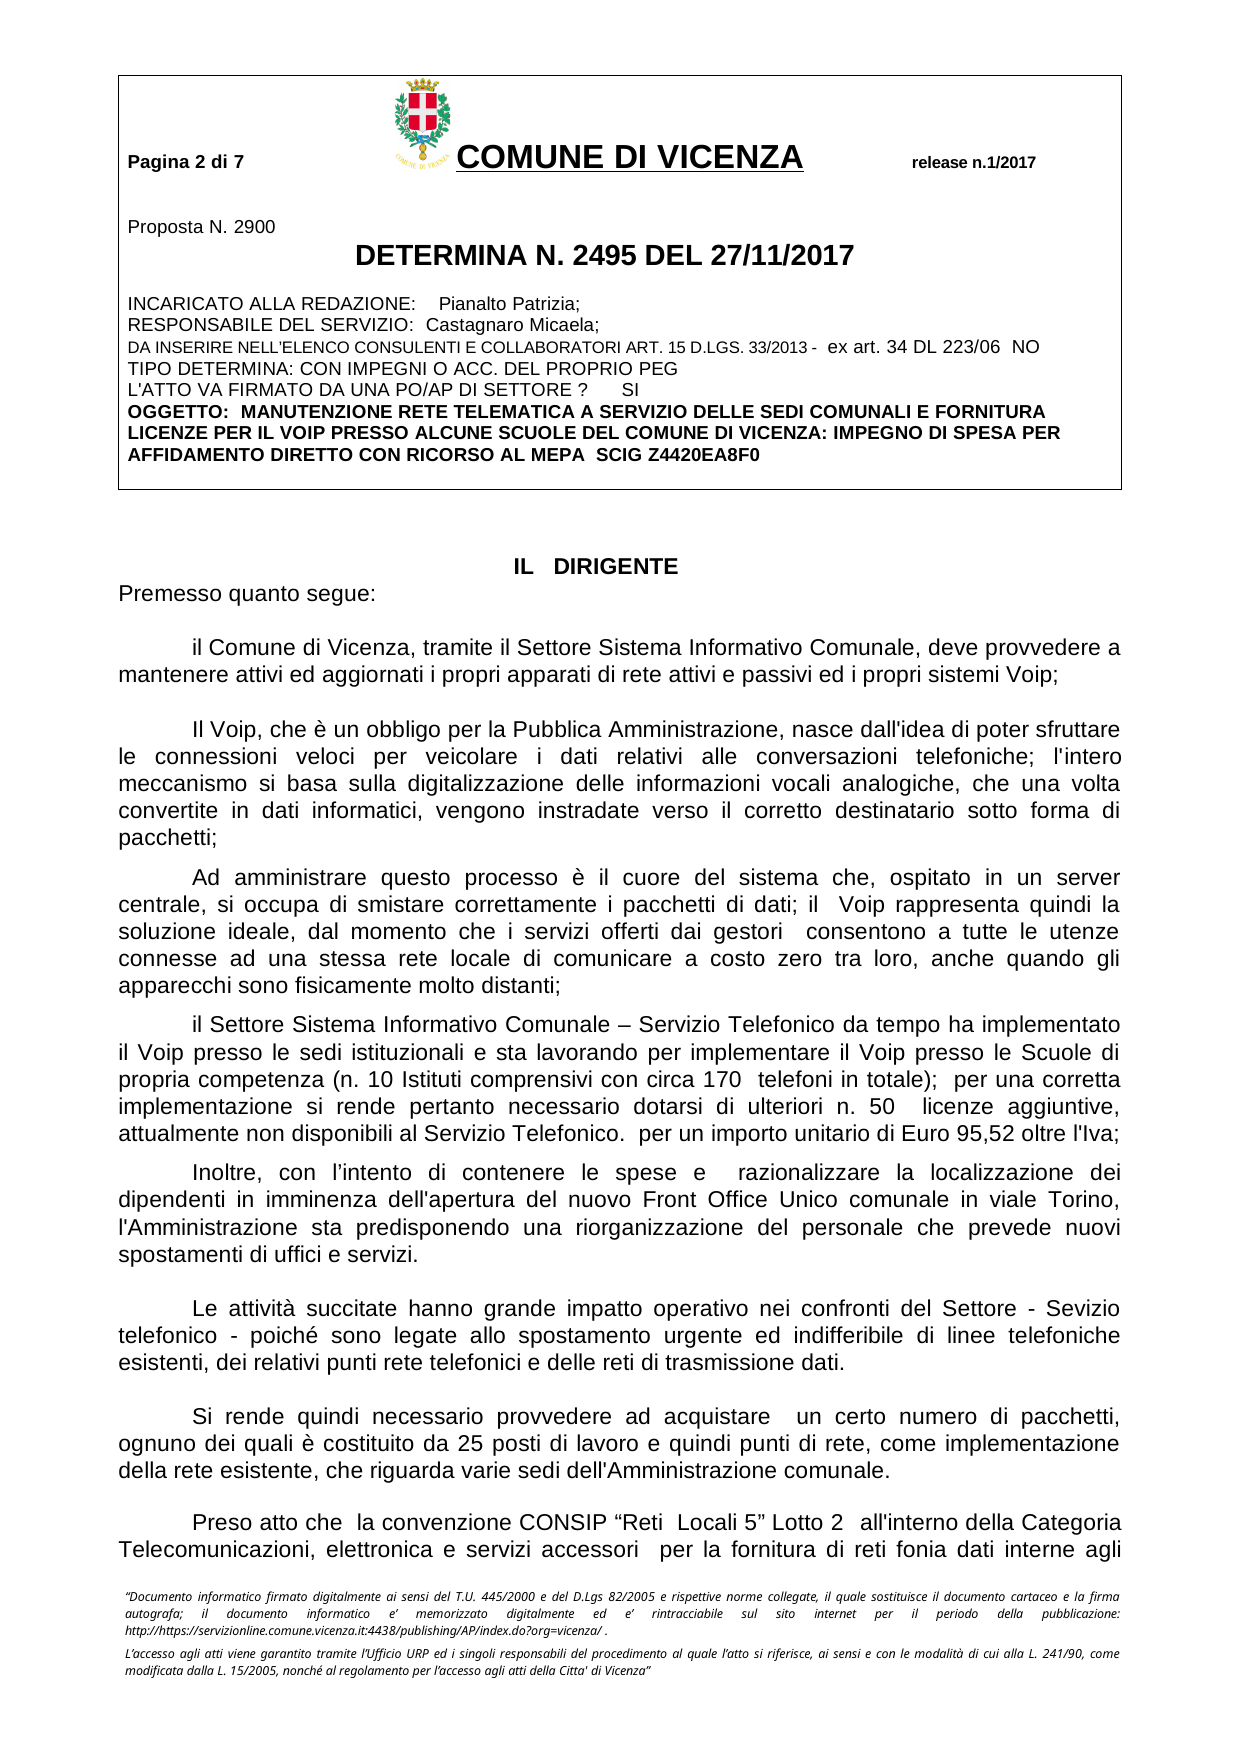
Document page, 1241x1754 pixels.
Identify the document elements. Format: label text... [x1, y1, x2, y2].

text Le attività succitate hanno grande impatto operativo nei confronti del Settore - Sevizio telefonico - poiché sono legate allo spostamento urgente ed indifferibile di linee telefoniche esistenti, dei relativi punti rete telefonici e delle reti di trasmissione dati. [118, 1294, 1122, 1375]
text il Settore Sistema Informativo Comunale – Servizio Telefonico da tempo ha implementato il Voip presso le sedi istituzionali e sta lavorando per implementare il Voip presso le Scuole di propria competenza (n. 10 Istituti comprensivi con circa 170 telefoni in totale); per una corretta implementazione si rende pertanto necessario dotarsi di ulteriori n. 50 licenze aggiuntive, attualmente non disponibili al Servizio Telefonico. per un importo unitario di Euro 95,52 oltre l'Iva; [118, 1011, 1122, 1146]
text Il Voip, che è un obbligo per la Pubblica Amministrazione, nasce dall'idea di poter sfruttare le connessioni veloci per veicolare i dati relativi alle conversazioni telefoniche; l'intero meccanismo si basa sulla digitalizzazione delle informazioni vocali analogiche, che una volta convertite in dati informatici, vengono instradate verso il corretto destinatario sotto forma di pacchetti; [118, 715, 1122, 850]
text Premesso quanto segue: [118, 579, 1122, 607]
text Inoltre, con l’intento di contenere le spese e razionalizzare la localizzazione dei dipendenti in imminenza dell'apertura del nuovo Front Office Unico comunale in viale Torino, l'Amministrazione sta predisponendo una riorganizzazione del personale che prevede nuovi spostamenti di uffici e servizi. [118, 1159, 1122, 1267]
text IL DIRIGENTE [118, 504, 1122, 579]
text Ad amministrare questo processo è il cuore del sistema che, ospitato in un server centrale, si occupa di smistare correttamente i pacchetti di dati; il Voip rappresenta quindi la soluzione ideale, dal momento che i servizi offerti dai gestori consentono a tutte le utenze connesse ad una stessa rete locale di comunicare a costo zero tra loro, anche quando gli apparecchi sono fisicamente molto distanti; [118, 863, 1122, 998]
picture [394, 78, 451, 169]
text Preso atto che la convenzione CONSIP “Reti Locali 5” Lotto 2 all'interno della Categoria Telecomunicazioni, elettronica e servizi accessori per la fornitura di reti fonia dati interne agli [118, 1509, 1122, 1563]
text il Comune di Vicenza, tramite il Settore Sistema Informativo Comunale, deve provvedere a mantenere attivi ed aggiornati i propri apparati di rete attivi e passivi ed i propri sistemi Voip; [118, 634, 1122, 688]
text Si rende quindi necessario provvedere ad acquistare un certo numero di pacchetti, ognuno dei quali è costituito da 25 posti di lavoro e quindi punti di rete, come implementazione della rete esistente, che riguarda varie sedi dell'Amministrazione comunale. [118, 1402, 1122, 1484]
